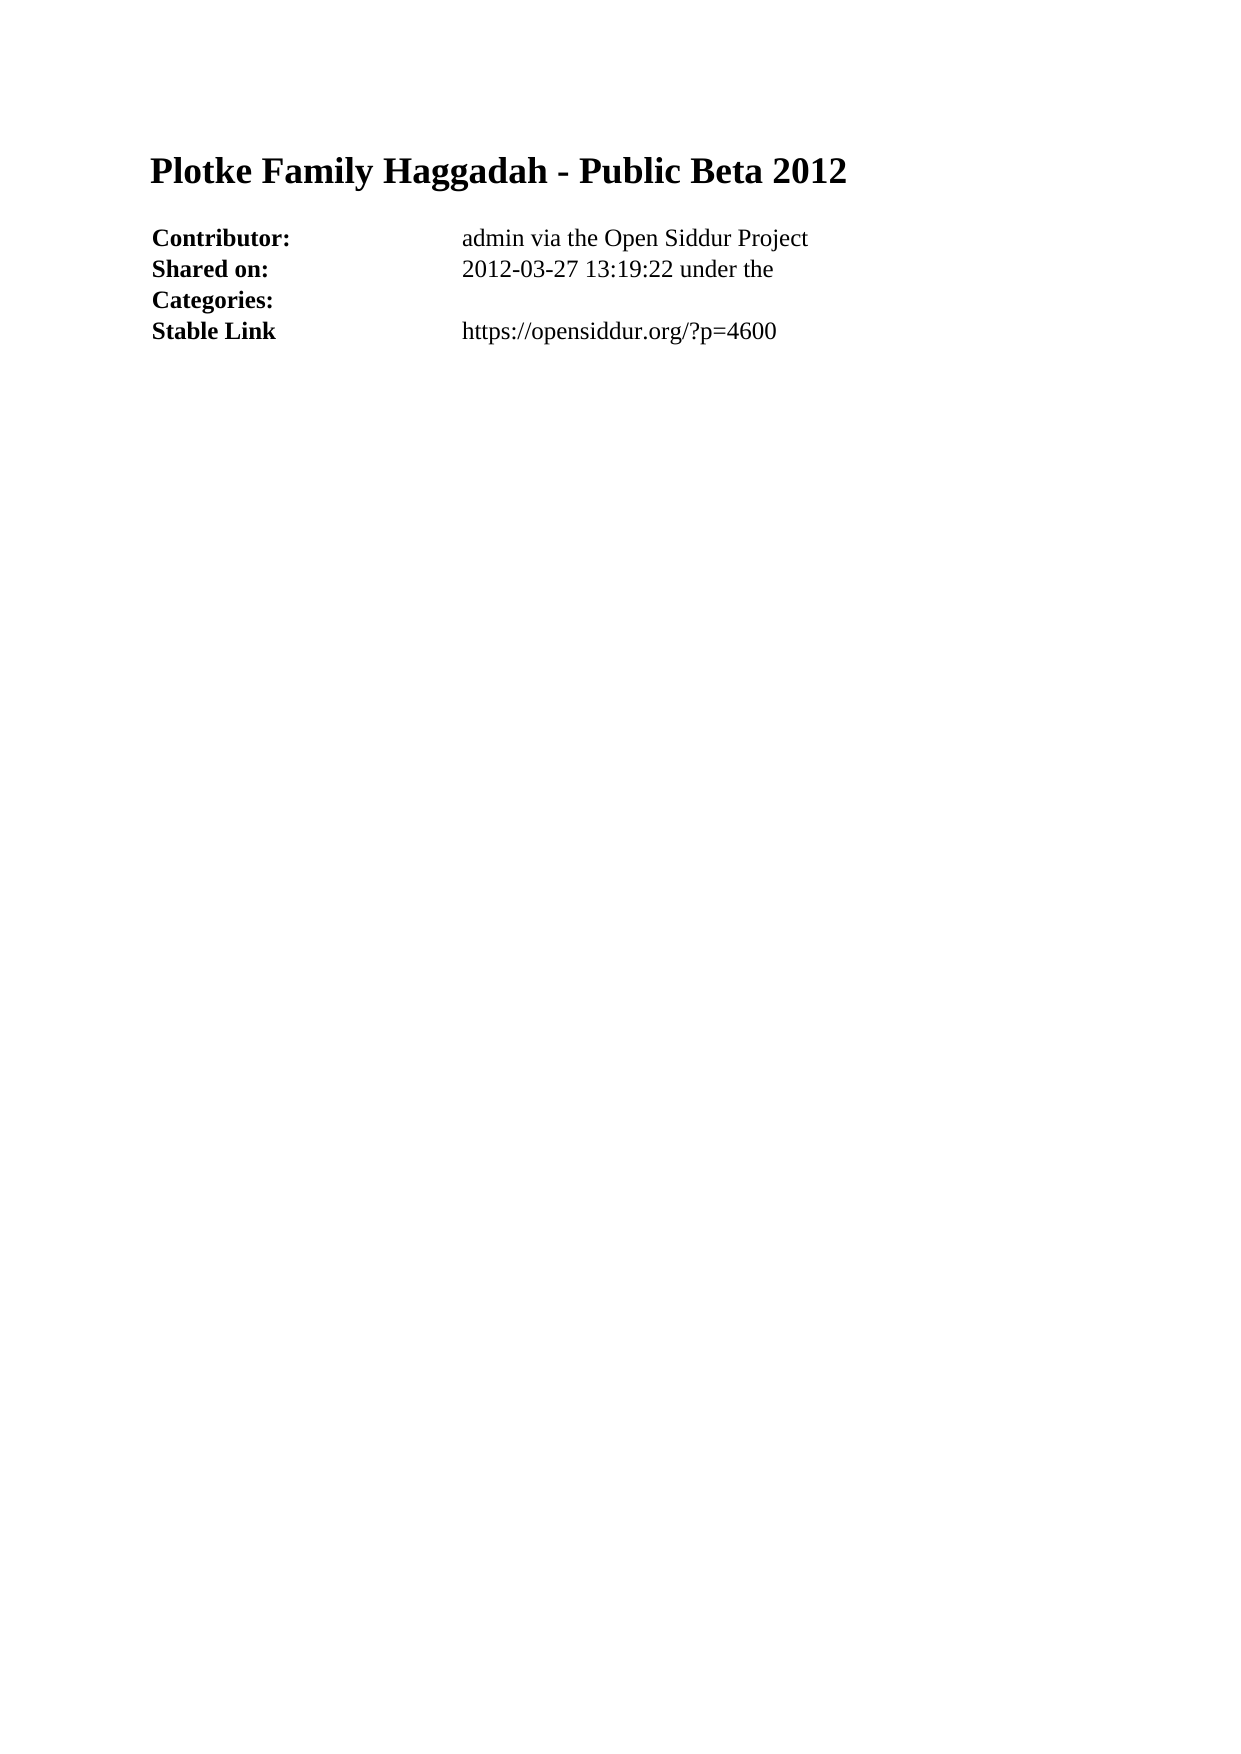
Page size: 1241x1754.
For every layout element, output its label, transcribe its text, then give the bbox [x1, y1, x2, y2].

table_cell Stable Link [150, 315, 460, 346]
table_cell Categories: [150, 284, 460, 315]
subtitle Plotke Family Haggadah - Public Beta 2012 [150, 150, 1090, 192]
table_cell https://opensiddur.org/?p=4600 [460, 315, 1090, 346]
table_cell [460, 284, 1090, 315]
table_cell Shared on: [150, 254, 460, 284]
table_header Contributor: [150, 223, 460, 253]
table_header admin via the Open Siddur Project [460, 223, 1090, 253]
table_cell 2012-03-27 13:19:22 under the [460, 254, 1090, 284]
